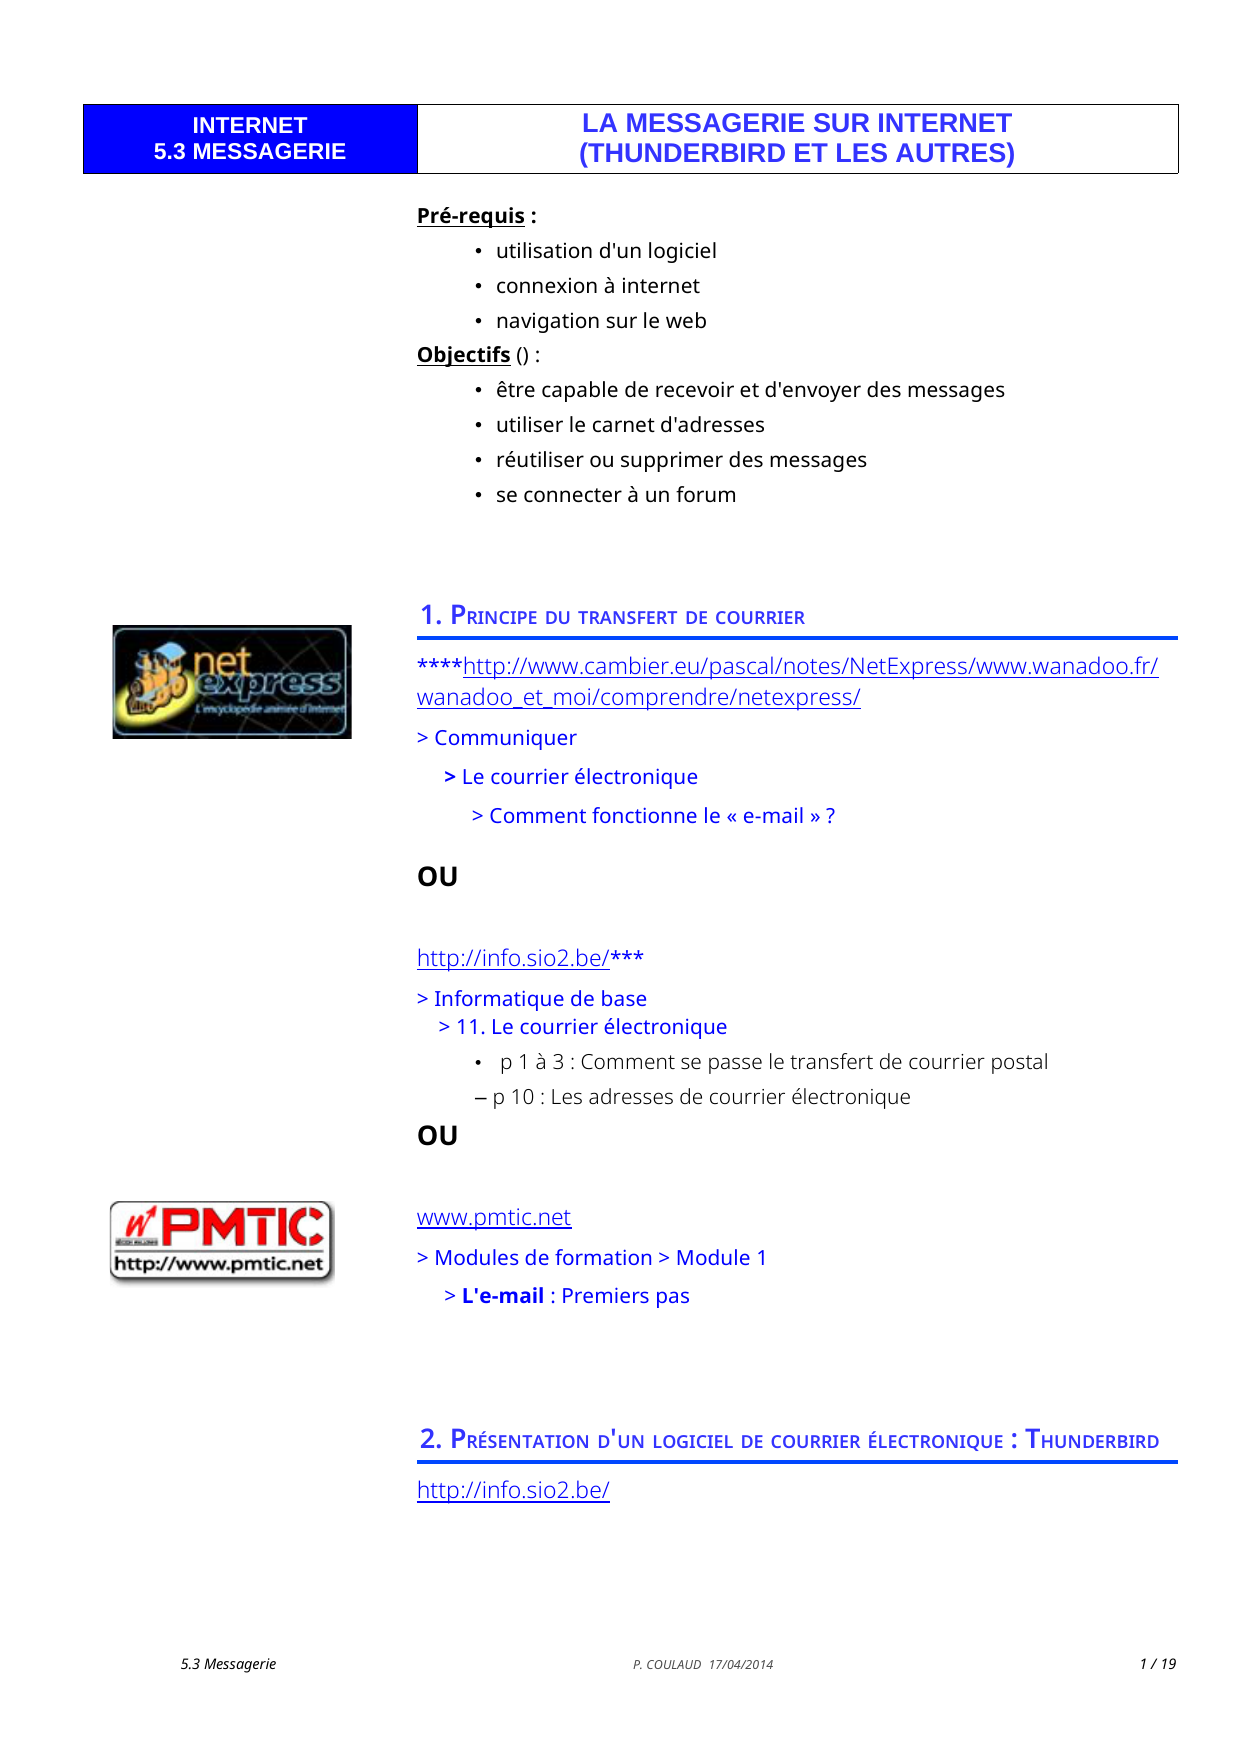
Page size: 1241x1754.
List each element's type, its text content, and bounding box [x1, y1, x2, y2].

list p 10 : Les adresses de courrier électronique [475, 1082, 1178, 1110]
list connexion à internet [475, 271, 1178, 299]
picture [112, 625, 352, 739]
list réutiliser ou supprimer des messages [475, 445, 1178, 473]
text > Modules de formation > Module 1 [417, 1242, 1178, 1271]
table_header INTERNET 5.3 Messagerie [84, 105, 417, 173]
text Pré-requis : [417, 201, 1178, 230]
table_header LA MESSAGERIE SUR INTERNET (THUNDERBIRD ET LES AUTRES) [418, 105, 1178, 173]
list être capable de recevoir et d'envoyer des messages [475, 375, 1178, 404]
text > Communiquer [417, 723, 1178, 751]
list se connecter à un forum [475, 479, 1178, 508]
text > L'e-mail : Premiers pas [417, 1281, 1178, 1310]
text www.pmtic.net [417, 1201, 1178, 1232]
text OU [417, 858, 1178, 895]
text OU [417, 1117, 1178, 1153]
list utiliser le carnet d'adresses [475, 410, 1178, 438]
text > Informatique de base > 11. Le courrier électronique [417, 984, 1178, 1041]
subtitle Principe du transfert de courrier [417, 593, 1178, 636]
subtitle Présentation d'un logiciel de courrier électronique : Thunderbird [417, 1417, 1178, 1460]
list p 1 à 3 : Comment se passe le transfert de courrier postal [475, 1047, 1178, 1076]
text http://info.sio2.be/ [417, 1474, 1178, 1505]
text > Le courrier électronique [417, 762, 1178, 790]
text Objectifs () : [417, 340, 1178, 369]
text http://info.sio2.be/*** [417, 942, 1178, 973]
text > Comment fonctionne le « e-mail » ? [417, 801, 1178, 858]
list navigation sur le web [475, 306, 1178, 334]
text ****http://www.cambier.eu/pascal/notes/NetExpress/www.wanadoo.fr/wanadoo_et_moi/comprendre/netexpress/ [417, 650, 1178, 712]
picture [109, 1201, 335, 1288]
list utilisation d'un logiciel [475, 236, 1178, 264]
